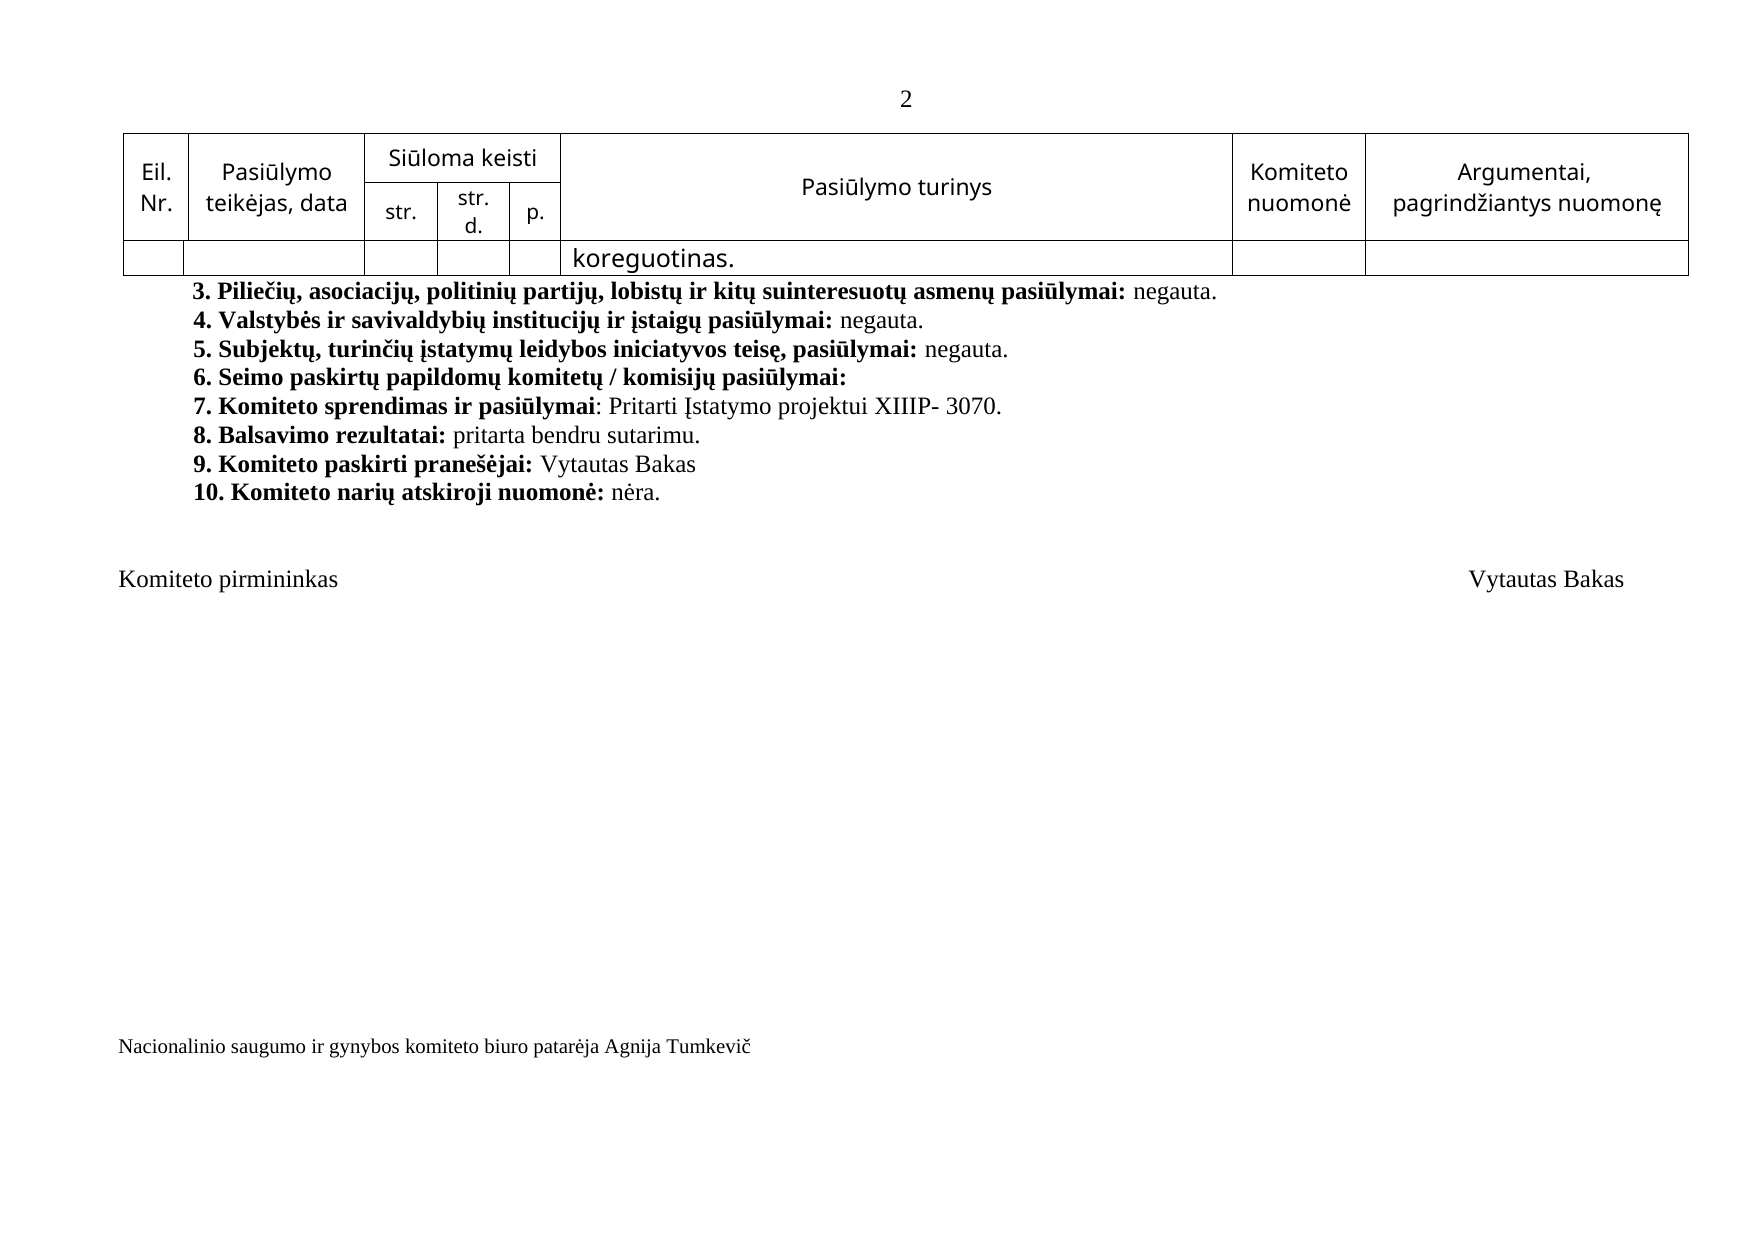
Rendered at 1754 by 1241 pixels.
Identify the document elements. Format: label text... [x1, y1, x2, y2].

table_header Pasiūlymo turinys [561, 134, 1232, 240]
table_cell [365, 241, 437, 275]
table_cell [124, 241, 183, 275]
text 4. Valstybės ir savivaldybių institucijų ir įstaigų pasiūlymai: negauta. [118, 305, 1694, 334]
text 7. Komiteto sprendimas ir pasiūlymai: Pritarti Įstatymo projektui XIIIP- 3070. [118, 391, 1694, 420]
table_cell [184, 241, 364, 275]
table_header Komiteto nuomonė [1233, 134, 1365, 240]
table_cell koreguotinas. [561, 241, 1232, 275]
table_cell [510, 241, 560, 275]
table_header Siūloma keisti [365, 134, 560, 182]
text 3. Piliečių, asociacijų, politinių partijų, lobistų ir kitų suinteresuotų asmenų pasiūlymai: negauta. [192, 276, 1694, 305]
text 5. Subjektų, turinčių įstatymų leidybos iniciatyvos teisę, pasiūlymai: negauta. [118, 334, 1694, 362]
text 6. Seimo paskirtų papildomų komitetų / komisijų pasiūlymai: [118, 362, 1694, 391]
table_cell p. [510, 183, 560, 240]
text 10. Komiteto narių atskiroji nuomonė: nėra. [118, 477, 1694, 506]
text Komiteto pirmininkas Vytautas Bakas [118, 564, 1724, 592]
table_cell [1233, 241, 1365, 275]
text Nacionalinio saugumo ir gynybos komiteto biuro patarėja Agnija Tumkevič [118, 1034, 1724, 1058]
table_header Argumentai, pagrindžiantys nuomonę [1366, 134, 1688, 240]
text 8. Balsavimo rezultatai: pritarta bendru sutarimu. [118, 420, 1694, 449]
table_header Eil. Nr. [124, 134, 188, 240]
table_header Pasiūlymo teikėjas, data [189, 134, 364, 240]
text 9. Komiteto paskirti pranešėjai: Vytautas Bakas [118, 449, 1694, 477]
table_cell str. d. [438, 183, 509, 240]
table_cell [438, 241, 509, 275]
table_cell str. [365, 183, 437, 240]
table_cell [1366, 241, 1688, 275]
